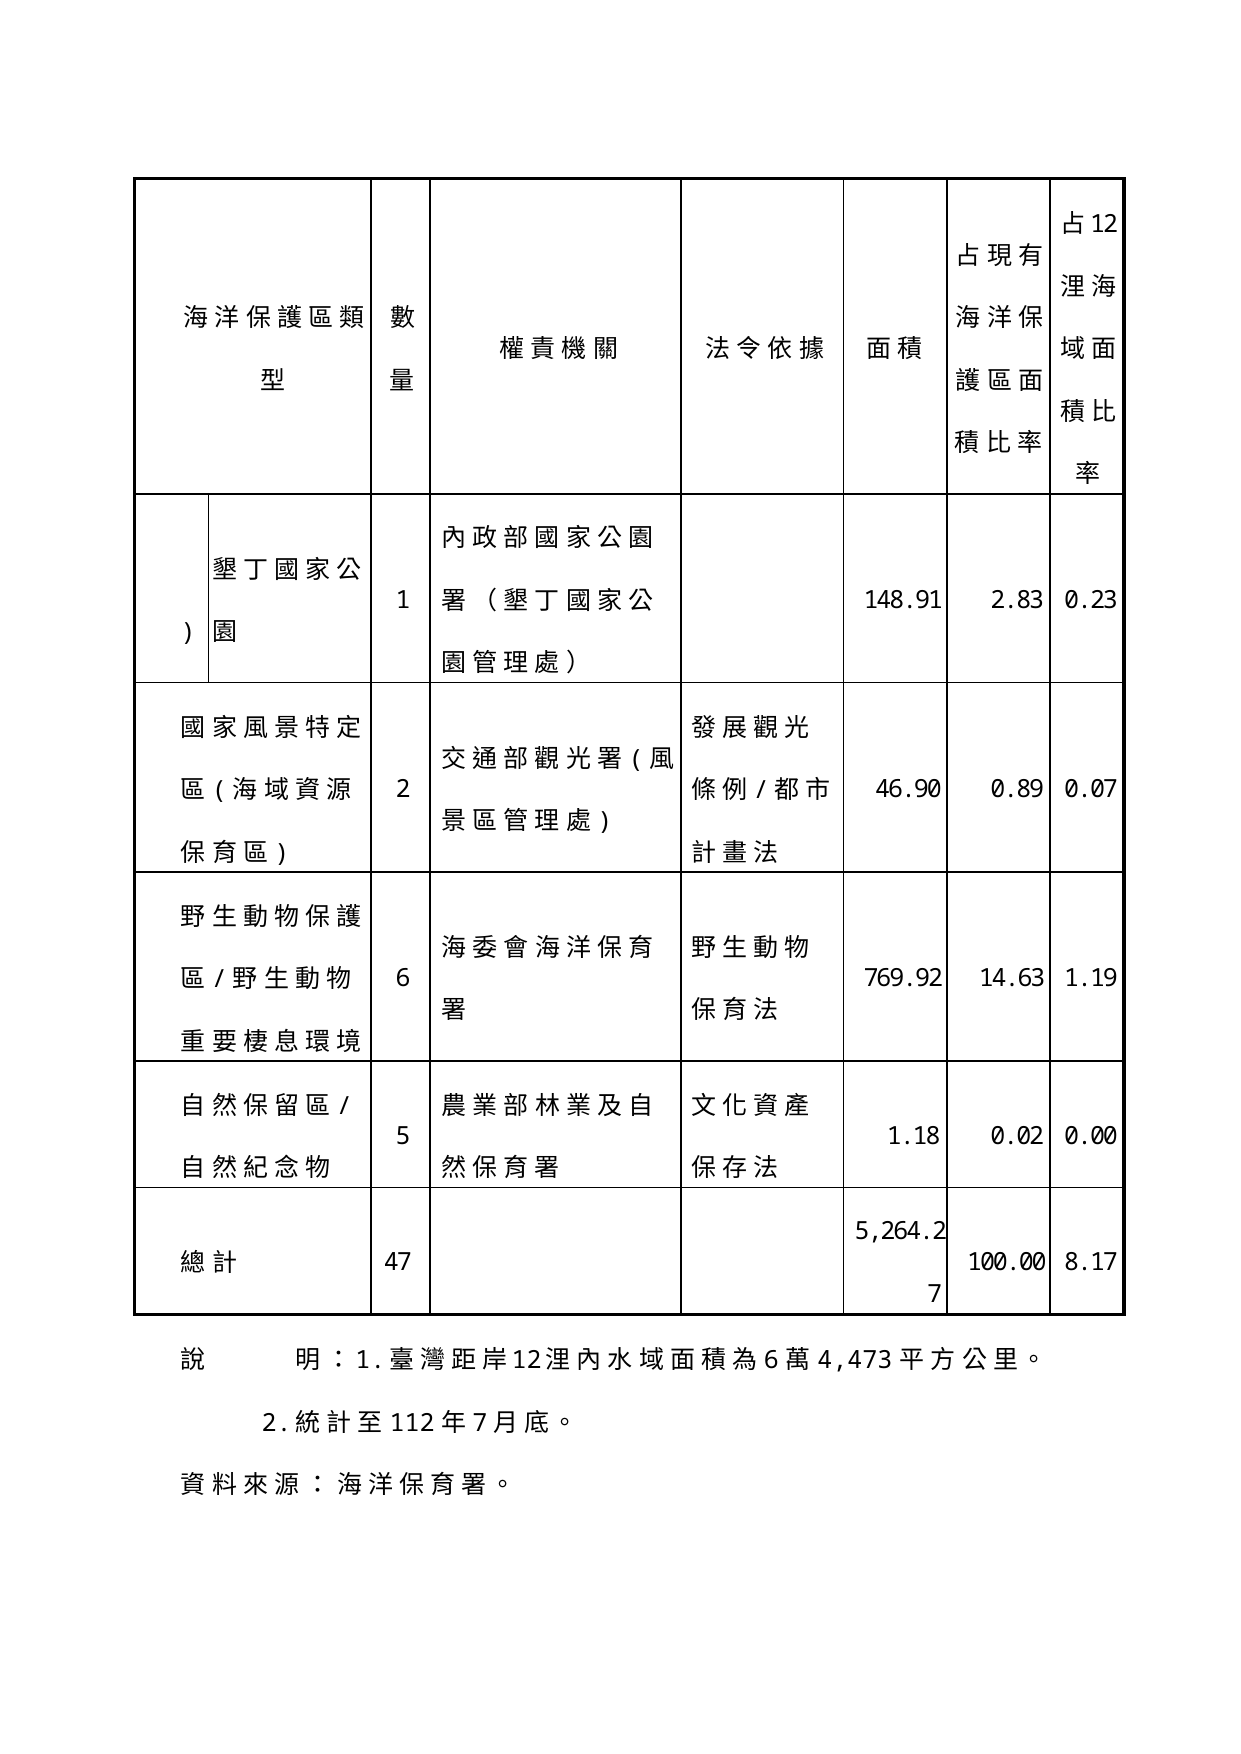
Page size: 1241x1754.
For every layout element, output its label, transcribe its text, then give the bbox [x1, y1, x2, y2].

table_cell 文化資產保存法 [682, 1062, 843, 1187]
table_cell [682, 1188, 843, 1313]
table_header 法令依據 [682, 180, 843, 493]
table_cell [431, 1188, 680, 1313]
text 資料來源：海洋保育署。 [133, 1441, 1053, 1504]
table_cell 1.19 [1051, 873, 1122, 1060]
table_cell 0.00 [1051, 1062, 1122, 1187]
table_cell 農業部林業及自然保育署 [431, 1062, 680, 1187]
table_cell 國家風景特定區(海域資源保育區) [136, 683, 370, 871]
table_cell 46.90 [844, 683, 946, 871]
table_header 權責機關 [431, 180, 680, 493]
table_cell 2.83 [948, 495, 1049, 682]
table_cell 0.89 [948, 683, 1049, 871]
table_cell 8.17 [1051, 1188, 1122, 1313]
table_cell 交通部觀光署(風景區管理處) [431, 683, 680, 871]
table_cell 墾丁國家公園 [209, 495, 370, 682]
table_cell 1.18 [844, 1062, 946, 1187]
table_cell 自然保留區/自然紀念物 [136, 1062, 370, 1187]
table_header 面積 [844, 180, 946, 493]
table_cell 6 [372, 873, 429, 1060]
table_cell 野生動物保育法 [682, 873, 843, 1060]
table_cell 內政部國家公園署（墾丁國家公園管理處） [431, 495, 680, 682]
table_cell 100.00 [948, 1188, 1049, 1313]
table_cell 1 [372, 495, 429, 682]
table_cell 14.63 [948, 873, 1049, 1060]
table_cell 5,264.27 [844, 1188, 946, 1313]
table_cell 769.92 [844, 873, 946, 1060]
table_header 占現有海洋保護區面積比率 [948, 180, 1049, 493]
table_cell 47 [372, 1188, 429, 1313]
table_cell 148.91 [844, 495, 946, 682]
table_cell 5 [372, 1062, 429, 1187]
table_cell 0.07 [1051, 683, 1122, 871]
text 說 明：1.臺灣距岸12浬內水域面積為6萬4,473平方公里。 [133, 1316, 1183, 1379]
table_cell 發展觀光條例/都市計畫法 [682, 683, 843, 871]
table_cell [682, 495, 843, 682]
table_cell 海委會海洋保育署 [431, 873, 680, 1060]
table_cell 野生動物保護區/野生動物重要棲息環境 [136, 873, 370, 1060]
table_header 海洋保護區類型 [136, 180, 370, 493]
text 2.統計至112年7月底。 [204, 1379, 1053, 1441]
table_cell ) [136, 495, 208, 682]
table_header 數量 [372, 180, 429, 493]
table_cell 總計 [136, 1188, 370, 1313]
table_header 占12浬海域面積比率 [1051, 180, 1122, 493]
table_cell 0.23 [1051, 495, 1122, 682]
table_cell 0.02 [948, 1062, 1049, 1187]
table_cell 2 [372, 683, 429, 871]
